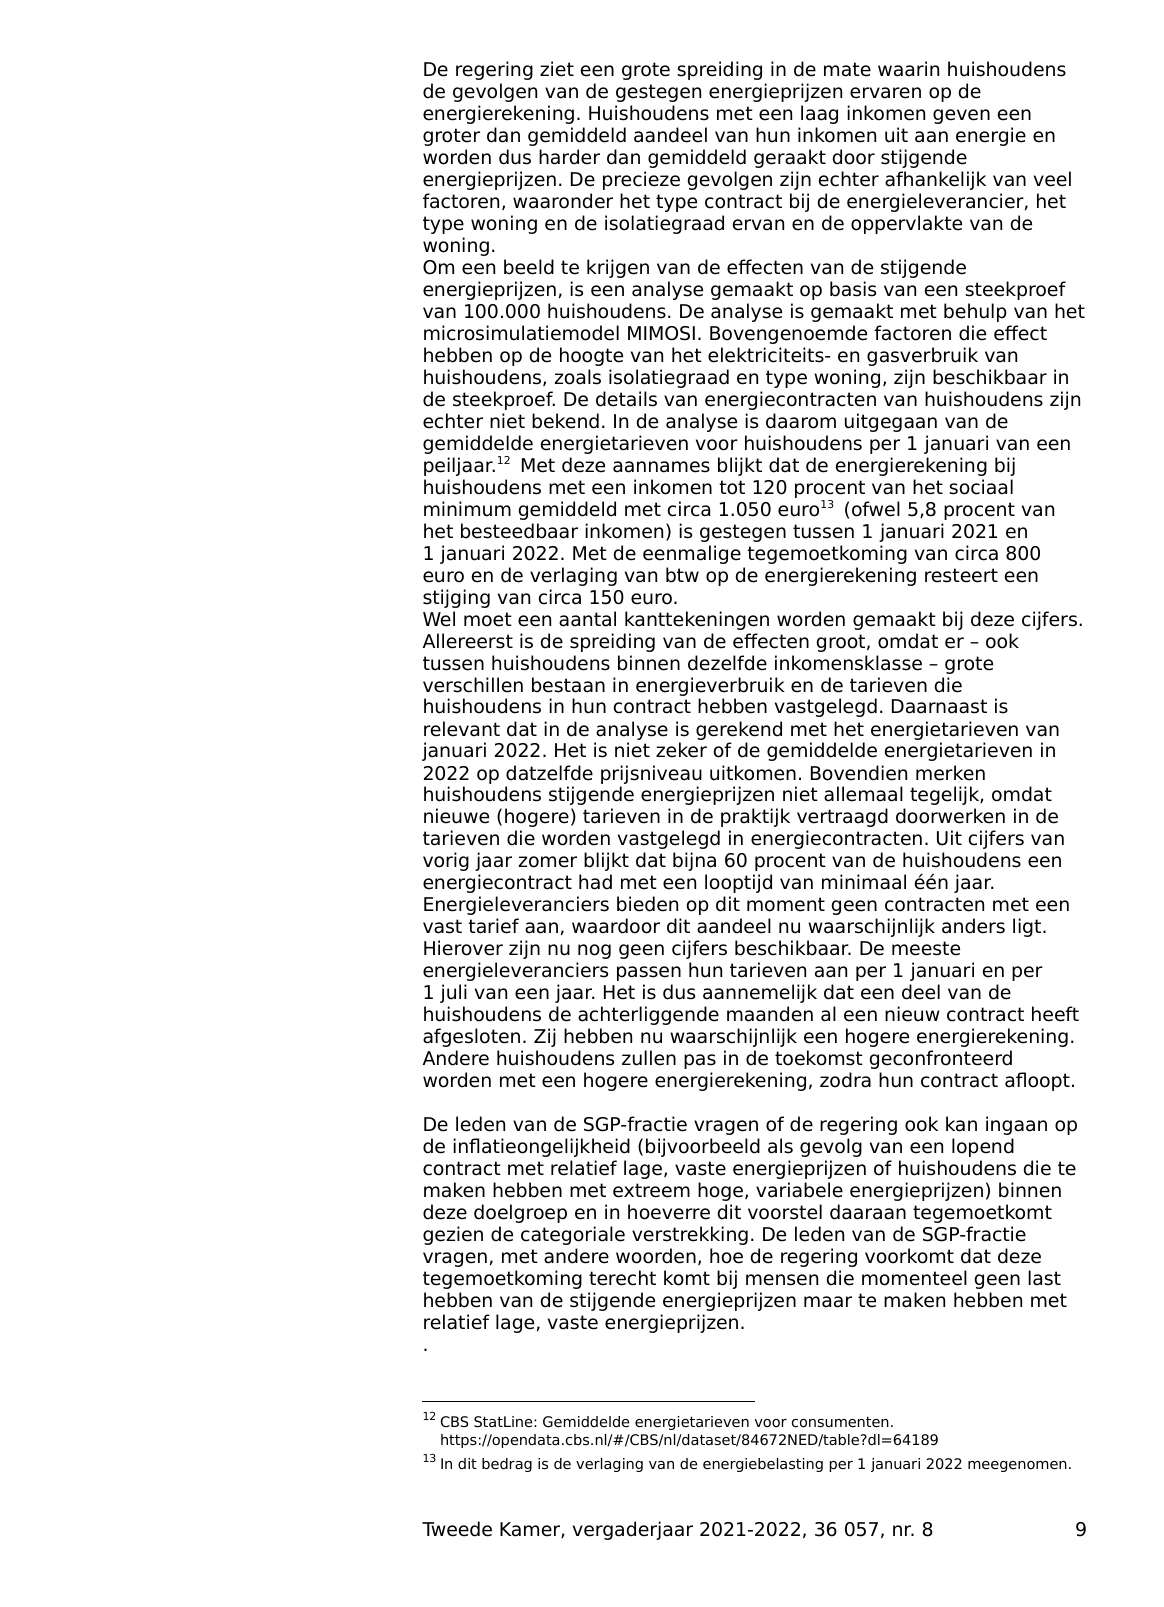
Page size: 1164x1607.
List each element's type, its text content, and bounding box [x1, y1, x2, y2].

text . [422, 1334, 1087, 1356]
text De regering ziet een grote spreiding in de mate waarin huishoudens de gevolgen van de gestegen energieprijzen ervaren op de energierekening. Huishoudens met een laag inkomen geven een groter dan gemiddeld aandeel van hun inkomen uit aan energie en worden dus harder dan gemiddeld geraakt door stijgende energieprijzen. De precieze gevolgen zijn echter afhankelijk van veel factoren, waaronder het type contract bij de energieleverancier, het type woning en de isolatiegraad ervan en de oppervlakte van de woning. [422, 59, 1087, 257]
text Om een beeld te krijgen van de effecten van de stijgende energieprijzen, is een analyse gemaakt op basis van een steekproef van 100.000 huishoudens. De analyse is gemaakt met behulp van het microsimulatiemodel MIMOSI. Bovengenoemde factoren die effect hebben op de hoogte van het elektriciteits- en gasverbruik van huishoudens, zoals isolatiegraad en type woning, zijn beschikbaar in de steekproef. De details van energiecontracten van huishoudens zijn echter niet bekend. In de analyse is daarom uitgegaan van de gemiddelde energietarieven voor huishoudens per 1 januari van een peiljaar. Met deze aannames blijkt dat de energierekening bij huishoudens met een inkomen tot 120 procent van het sociaal minimum gemiddeld met circa 1.050 euro (ofwel 5,8 procent van het besteedbaar inkomen) is gestegen tussen 1 januari 2021 en 1 januari 2022. Met de eenmalige tegemoetkoming van circa 800 euro en de verlaging van btw op de energierekening resteert een stijging van circa 150 euro. [422, 257, 1087, 608]
text In dit bedrag is de verlaging van de energiebelasting per 1 januari 2022 meegenomen. [422, 1452, 1087, 1474]
text Wel moet een aantal kanttekeningen worden gemaakt bij deze cijfers. Allereerst is de spreiding van de effecten groot, omdat er – ook tussen huishoudens binnen dezelfde inkomensklasse – grote verschillen bestaan in energieverbruik en de tarieven die huishoudens in hun contract hebben vastgelegd. Daarnaast is relevant dat in de analyse is gerekend met het energietarieven van januari 2022. Het is niet zeker of de gemiddelde energietarieven in 2022 op datzelfde prijsniveau uitkomen. Bovendien merken huishoudens stijgende energieprijzen niet allemaal tegelijk, omdat nieuwe (hogere) tarieven in de praktijk vertraagd doorwerken in de tarieven die worden vastgelegd in energiecontracten. Uit cijfers van vorig jaar zomer blijkt dat bijna 60 procent van de huishoudens een energiecontract had met een looptijd van minimaal één jaar. Energieleveranciers bieden op dit moment geen contracten met een vast tarief aan, waardoor dit aandeel nu waarschijnlijk anders ligt. Hierover zijn nu nog geen cijfers beschikbaar. De meeste energieleveranciers passen hun tarieven aan per 1 januari en per 1 juli van een jaar. Het is dus aannemelijk dat een deel van de huishoudens de achterliggende maanden al een nieuw contract heeft afgesloten. Zij hebben nu waarschijnlijk een hogere energierekening. Andere huishoudens zullen pas in de toekomst geconfronteerd worden met een hogere energierekening, zodra hun contract afloopt. [422, 608, 1087, 1092]
text De leden van de SGP-fractie vragen of de regering ook kan ingaan op de inflatieongelijkheid (bijvoorbeeld als gevolg van een lopend contract met relatief lage, vaste energieprijzen of huishoudens die te maken hebben met extreem hoge, variabele energieprijzen) binnen deze doelgroep en in hoeverre dit voorstel daaraan tegemoetkomt gezien de categoriale verstrekking. De leden van de SGP-fractie vragen, met andere woorden, hoe de regering voorkomt dat deze tegemoetkoming terecht komt bij mensen die momenteel geen last hebben van de stijgende energieprijzen maar te maken hebben met relatief lage, vaste energieprijzen. [422, 1114, 1087, 1334]
text CBS StatLine: Gemiddelde energietarieven voor consumenten. https://opendata.cbs.nl/#/CBS/nl/dataset/84672NED/table?dl=64189 [422, 1410, 1087, 1449]
